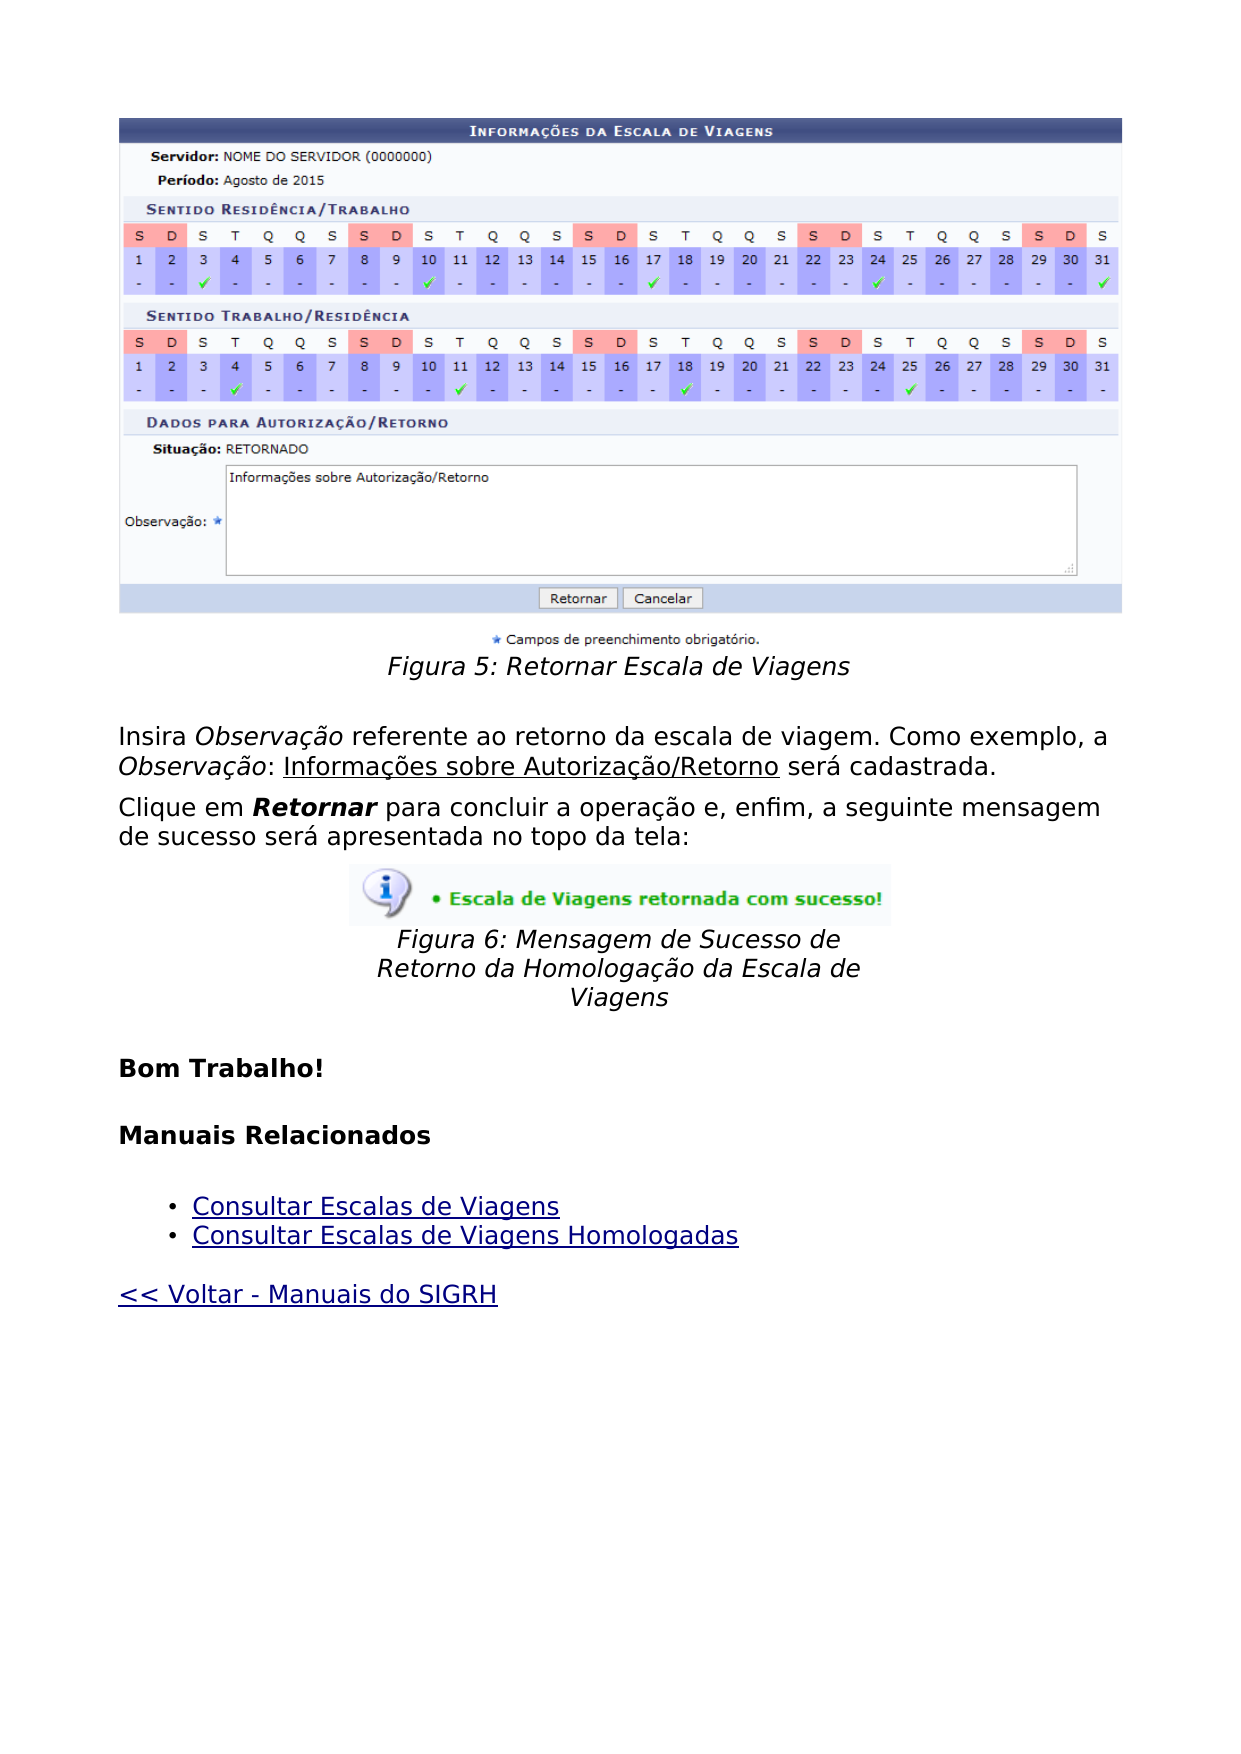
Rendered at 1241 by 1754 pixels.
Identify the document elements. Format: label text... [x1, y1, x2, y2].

subtitle Manuais Relacionados [118, 1121, 1122, 1150]
text Figura 6: Mensagem de Sucesso de Retorno da Homologação da Escala de Viagens [349, 926, 891, 1013]
text Figura 5: Retornar Escala de Viagens [118, 652, 1122, 681]
picture [118, 118, 1123, 652]
list Consultar Escalas de Viagens [177, 1192, 1122, 1221]
list Consultar Escalas de Viagens Homologadas [177, 1221, 1122, 1251]
text Clique em Retornar para concluir a operação e, enfim, a seguinte mensagem de sucesso será apresentada no topo da tela: [118, 793, 1122, 852]
picture [349, 864, 892, 926]
text << Voltar - Manuais do SIGRH [118, 1280, 1122, 1309]
text Insira Observação referente ao retorno da escala de viagem. Como exemplo, a Observação: Informações sobre Autorização/Retorno será cadastrada. [118, 723, 1122, 781]
text Bom Trabalho! [118, 1054, 1122, 1083]
